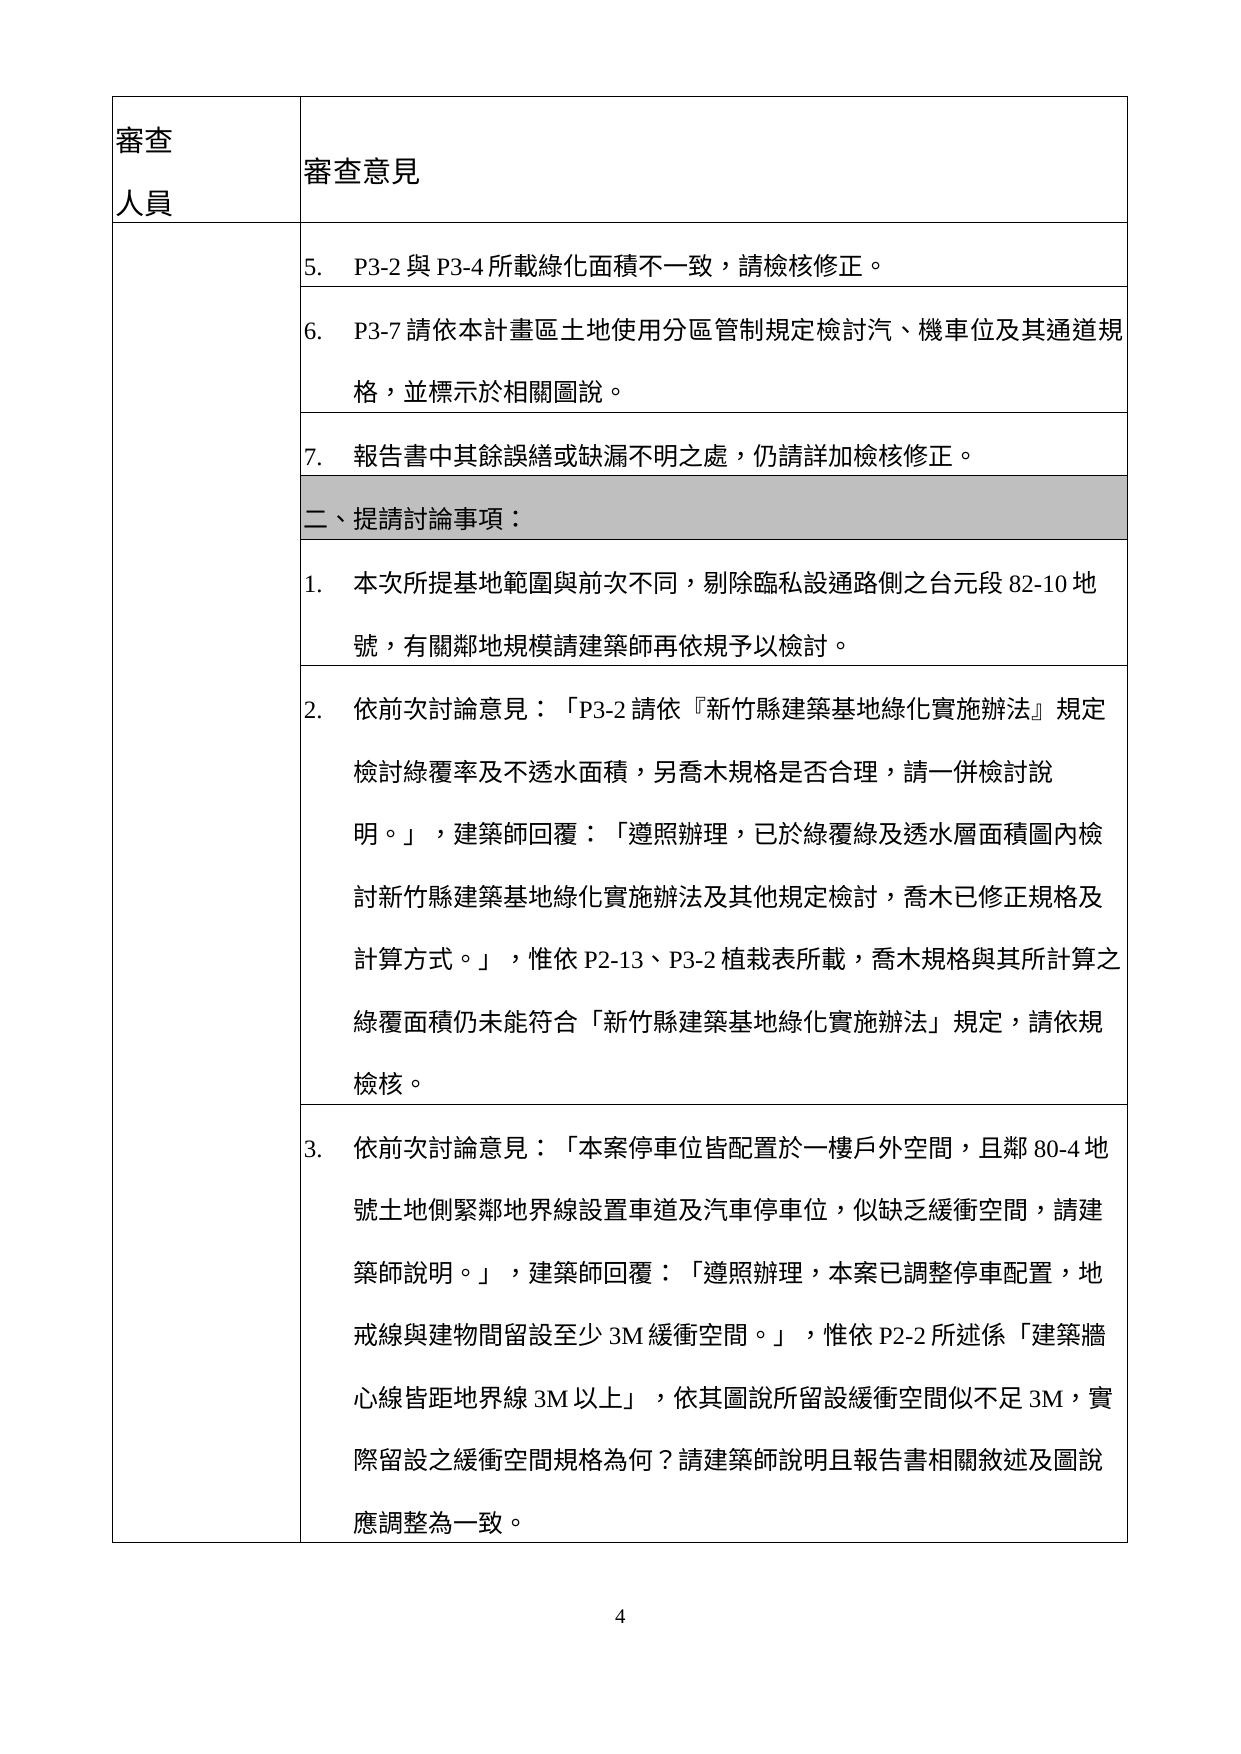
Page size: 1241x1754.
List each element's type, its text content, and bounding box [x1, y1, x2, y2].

table_cell 本次所提基地範圍與前次不同，剔除臨私設通路側之台元段82-10地號，有關鄰地規模請建築師再依規予以檢討。 [301, 540, 1127, 665]
table_header 審查意見 [301, 97, 1127, 222]
table_cell P3-2與P3-4所載綠化面積不一致，請檢核修正。 [301, 223, 1127, 286]
table_cell 依前次討論意見：「P3-2請依『新竹縣建築基地綠化實施辦法』規定檢討綠覆率及不透水面積，另喬木規格是否合理，請一併檢討說明。」，建築師回覆：「遵照辦理，已於綠覆綠及透水層面積圖內檢討新竹縣建築基地綠化實施辦法及其他規定檢討，喬木已修正規格及計算方式。」，惟依P2-13、P3-2植栽表所載，喬木規格與其所計算之綠覆面積仍未能符合「新竹縣建築基地綠化實施辦法」規定，請依規檢核。 [301, 666, 1127, 1103]
table_cell 依前次討論意見：「本案停車位皆配置於一樓戶外空間，且鄰80-4地號土地側緊鄰地界線設置車道及汽車停車位，似缺乏緩衝空間，請建築師說明。」，建築師回覆：「遵照辦理，本案已調整停車配置，地戒線與建物間留設至少3M緩衝空間。」，惟依P2-2所述係「建築牆心線皆距地界線3M以上」，依其圖說所留設緩衝空間似不足3M，實際留設之緩衝空間規格為何？請建築師說明且報告書相關敘述及圖說應調整為一致。 [301, 1105, 1127, 1542]
table_header 審查 人員 [113, 97, 300, 222]
table_cell 報告書中其餘誤繕或缺漏不明之處，仍請詳加檢核修正。 [301, 413, 1127, 475]
table_cell 二、提請討論事項： [301, 476, 1127, 539]
table_cell [113, 223, 300, 1542]
table_cell P3-7請依本計畫區土地使用分區管制規定檢討汽、機車位及其通道規格，並標示於相關圖說。 [301, 287, 1127, 412]
